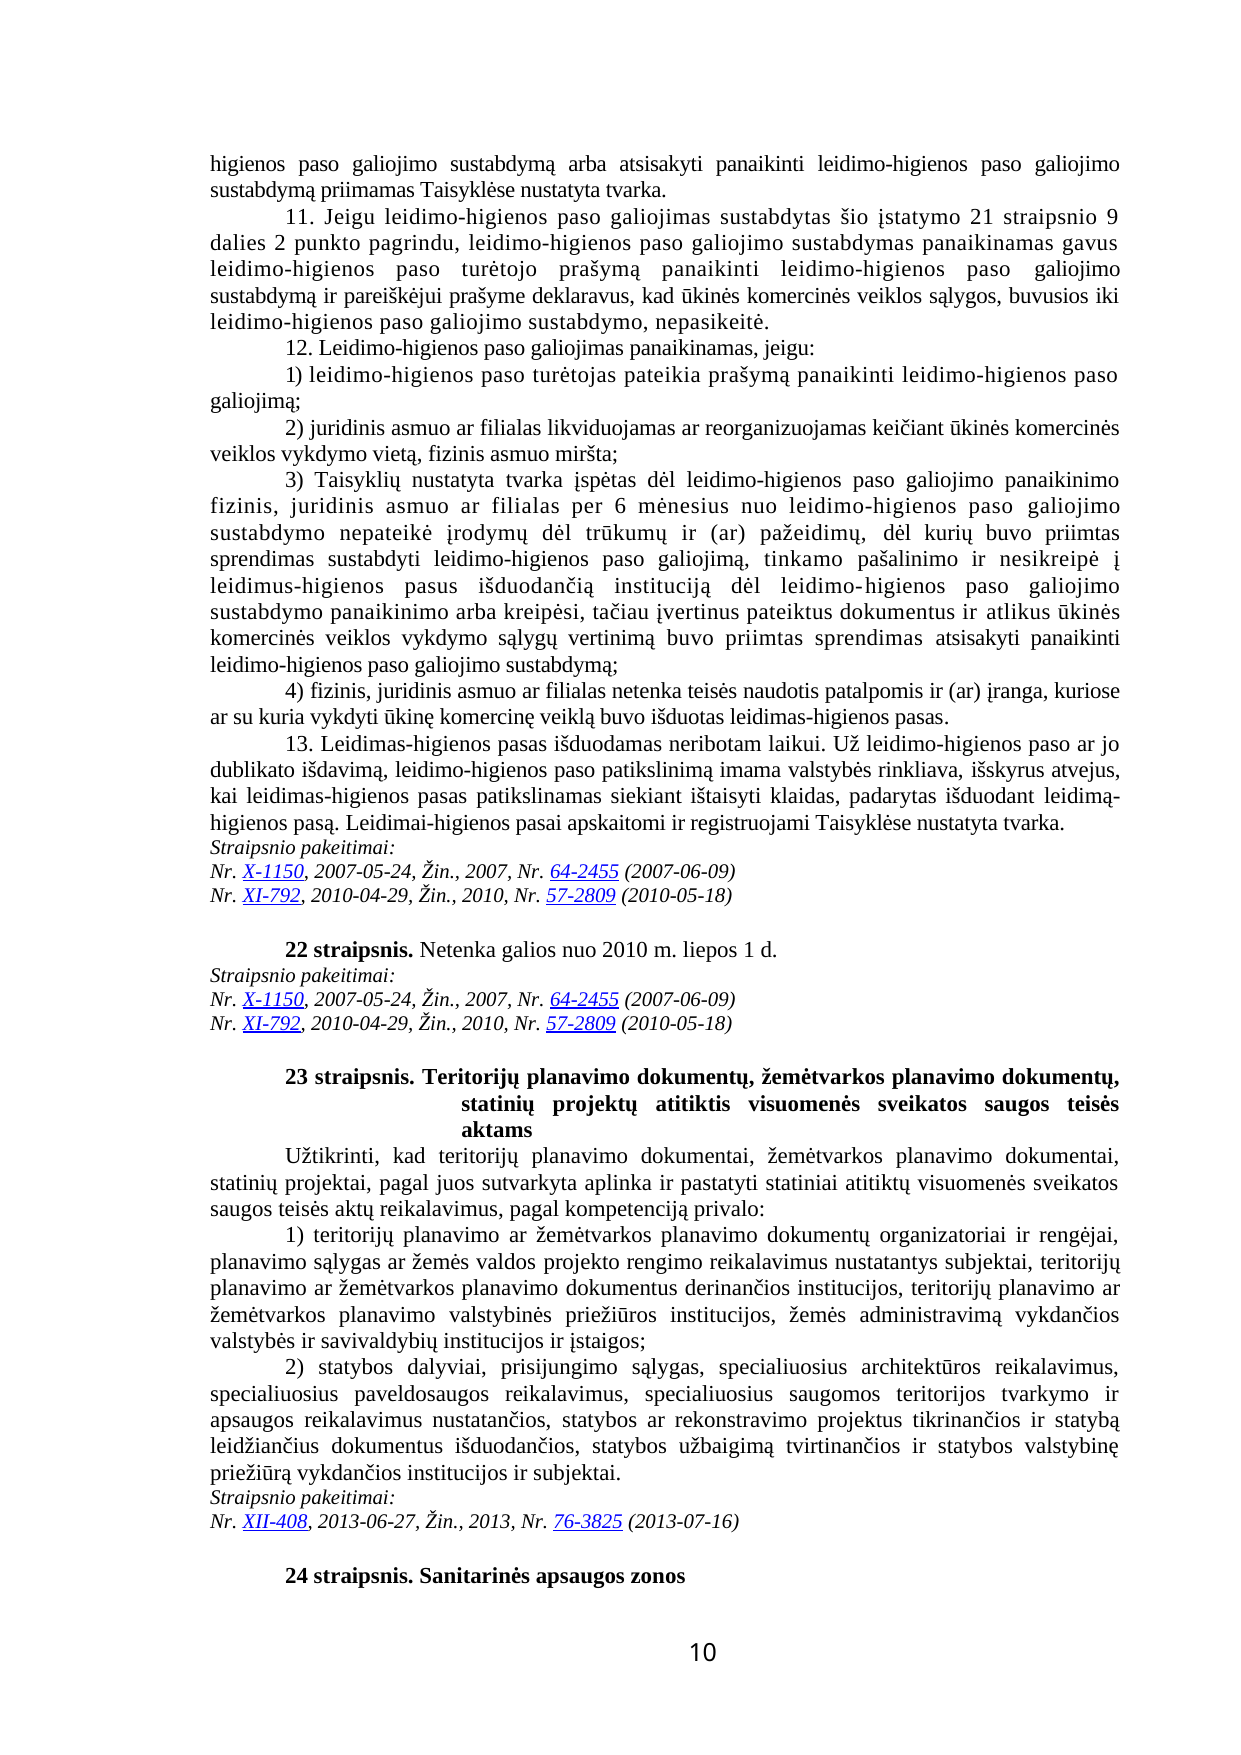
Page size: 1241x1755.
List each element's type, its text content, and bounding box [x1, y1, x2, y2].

text Nr. XII-408, 2013-06-27, Žin., 2013, Nr. 76-3825 (2013-07-16) [210, 1509, 1120, 1533]
text Straipsnio pakeitimai: [210, 1485, 1120, 1509]
text Nr. XI-792, 2010-04-29, Žin., 2010, Nr. 57-2809 (2010-05-18) [210, 1011, 1120, 1035]
text 23 straipsnis. Teritorijų planavimo dokumentų, žemėtvarkos planavimo dokumentų, statinių projektų atitiktis visuomenės sveikatos saugos teisės aktams [285, 1063, 1120, 1142]
text Užtikrinti, kad teritorijų planavimo dokumentai, žemėtvarkos planavimo dokumentai, statinių projektai, pagal juos sutvarkyta aplinka ir pastatyti statiniai atitiktų visuomenės sveikatos saugos teisės aktų reikalavimus, pagal kompetenciją privalo: [210, 1142, 1120, 1222]
text Straipsnio pakeitimai: [210, 835, 1120, 859]
text 12. Leidimo-higienos paso galiojimas panaikinamas, jeigu: [210, 334, 1120, 361]
text higienos paso galiojimo sustabdymą arba atsisakyti panaikinti leidimo-higienos paso galiojimo sustabdymą priimamas Taisyklėse nustatyta tvarka. [210, 150, 1120, 203]
text Straipsnio pakeitimai: [210, 962, 1120, 987]
text Nr. X-1150, 2007-05-24, Žin., 2007, Nr. 64-2455 (2007-06-09) [210, 859, 1120, 883]
text Nr. X-1150, 2007-05-24, Žin., 2007, Nr. 64-2455 (2007-06-09) [210, 987, 1120, 1011]
text 1) leidimo-higienos paso turėtojas pateikia prašymą panaikinti leidimo-higienos paso galiojimą; [210, 361, 1120, 413]
text 11. Jeigu leidimo-higienos paso galiojimas sustabdytas šio įstatymo 21 straipsnio 9 dalies 2 punkto pagrindu, leidimo-higienos paso galiojimo sustabdymas panaikinamas gavus leidimo-higienos paso turėtojo prašymą panaikinti leidimo-higienos paso galiojimo sustabdymą ir pareiškėjui prašyme deklaravus, kad ūkinės komercinės veiklos sąlygos, buvusios iki leidimo-higienos paso galiojimo sustabdymo, nepasikeitė. [210, 203, 1120, 334]
text 22 straipsnis. Netenka galios nuo 2010 m. liepos 1 d. [210, 936, 1120, 962]
text 1) teritorijų planavimo ar žemėtvarkos planavimo dokumentų organizatoriai ir rengėjai, planavimo sąlygas ar žemės valdos projekto rengimo reikalavimus nustatantys subjektai, teritorijų planavimo ar žemėtvarkos planavimo dokumentus derinančios institucijos, teritorijų planavimo ar žemėtvarkos planavimo valstybinės priežiūros institucijos, žemės administravimą vykdančios valstybės ir savivaldybių institucijos ir įstaigos; [210, 1222, 1120, 1353]
text 2) statybos dalyviai, prisijungimo sąlygas, specialiuosius architektūros reikalavimus, specialiuosius paveldosaugos reikalavimus, specialiuosius saugomos teritorijos tvarkymo ir apsaugos reikalavimus nustatančios, statybos ar rekonstravimo projektus tikrinančios ir statybą leidžiančius dokumentus išduodančios, statybos užbaigimą tvirtinančios ir statybos valstybinę priežiūrą vykdančios institucijos ir subjektai. [210, 1353, 1120, 1485]
text 4) fizinis, juridinis asmuo ar filialas netenka teisės naudotis patalpomis ir (ar) įranga, kuriose ar su kuria vykdyti ūkinę komercinę veiklą buvo išduotas leidimas-higienos pasas. [210, 677, 1120, 730]
text 24 straipsnis. Sanitarinės apsaugos zonos [210, 1562, 1120, 1588]
text Nr. XI-792, 2010-04-29, Žin., 2010, Nr. 57-2809 (2010-05-18) [210, 883, 1120, 907]
text 13. Leidimas-higienos pasas išduodamas neribotam laikui. Už leidimo-higienos paso ar jo dublikato išdavimą, leidimo-higienos paso patikslinimą imama valstybės rinkliava, išskyrus atvejus, kai leidimas-higienos pasas patikslinamas siekiant ištaisyti klaidas, padarytas išduodant leidimą-higienos pasą. Leidimai-higienos pasai apskaitomi ir registruojami Taisyklėse nustatyta tvarka. [210, 730, 1120, 835]
text 2) juridinis asmuo ar filialas likviduojamas ar reorganizuojamas keičiant ūkinės komercinės veiklos vykdymo vietą, fizinis asmuo miršta; [210, 413, 1120, 466]
text 3) Taisyklių nustatyta tvarka įspėtas dėl leidimo-higienos paso galiojimo panaikinimo fizinis, juridinis asmuo ar filialas per 6 mėnesius nuo leidimo-higienos paso galiojimo sustabdymo nepateikė įrodymų dėl trūkumų ir (ar) pažeidimų, dėl kurių buvo priimtas sprendimas sustabdyti leidimo-higienos paso galiojimą, tinkamo pašalinimo ir nesikreipė į leidimus-higienos pasus išduodančią instituciją dėl leidimo-higienos paso galiojimo sustabdymo panaikinimo arba kreipėsi, tačiau įvertinus pateiktus dokumentus ir atlikus ūkinės komercinės veiklos vykdymo sąlygų vertinimą buvo priimtas sprendimas atsisakyti panaikinti leidimo-higienos paso galiojimo sustabdymą; [210, 466, 1120, 677]
